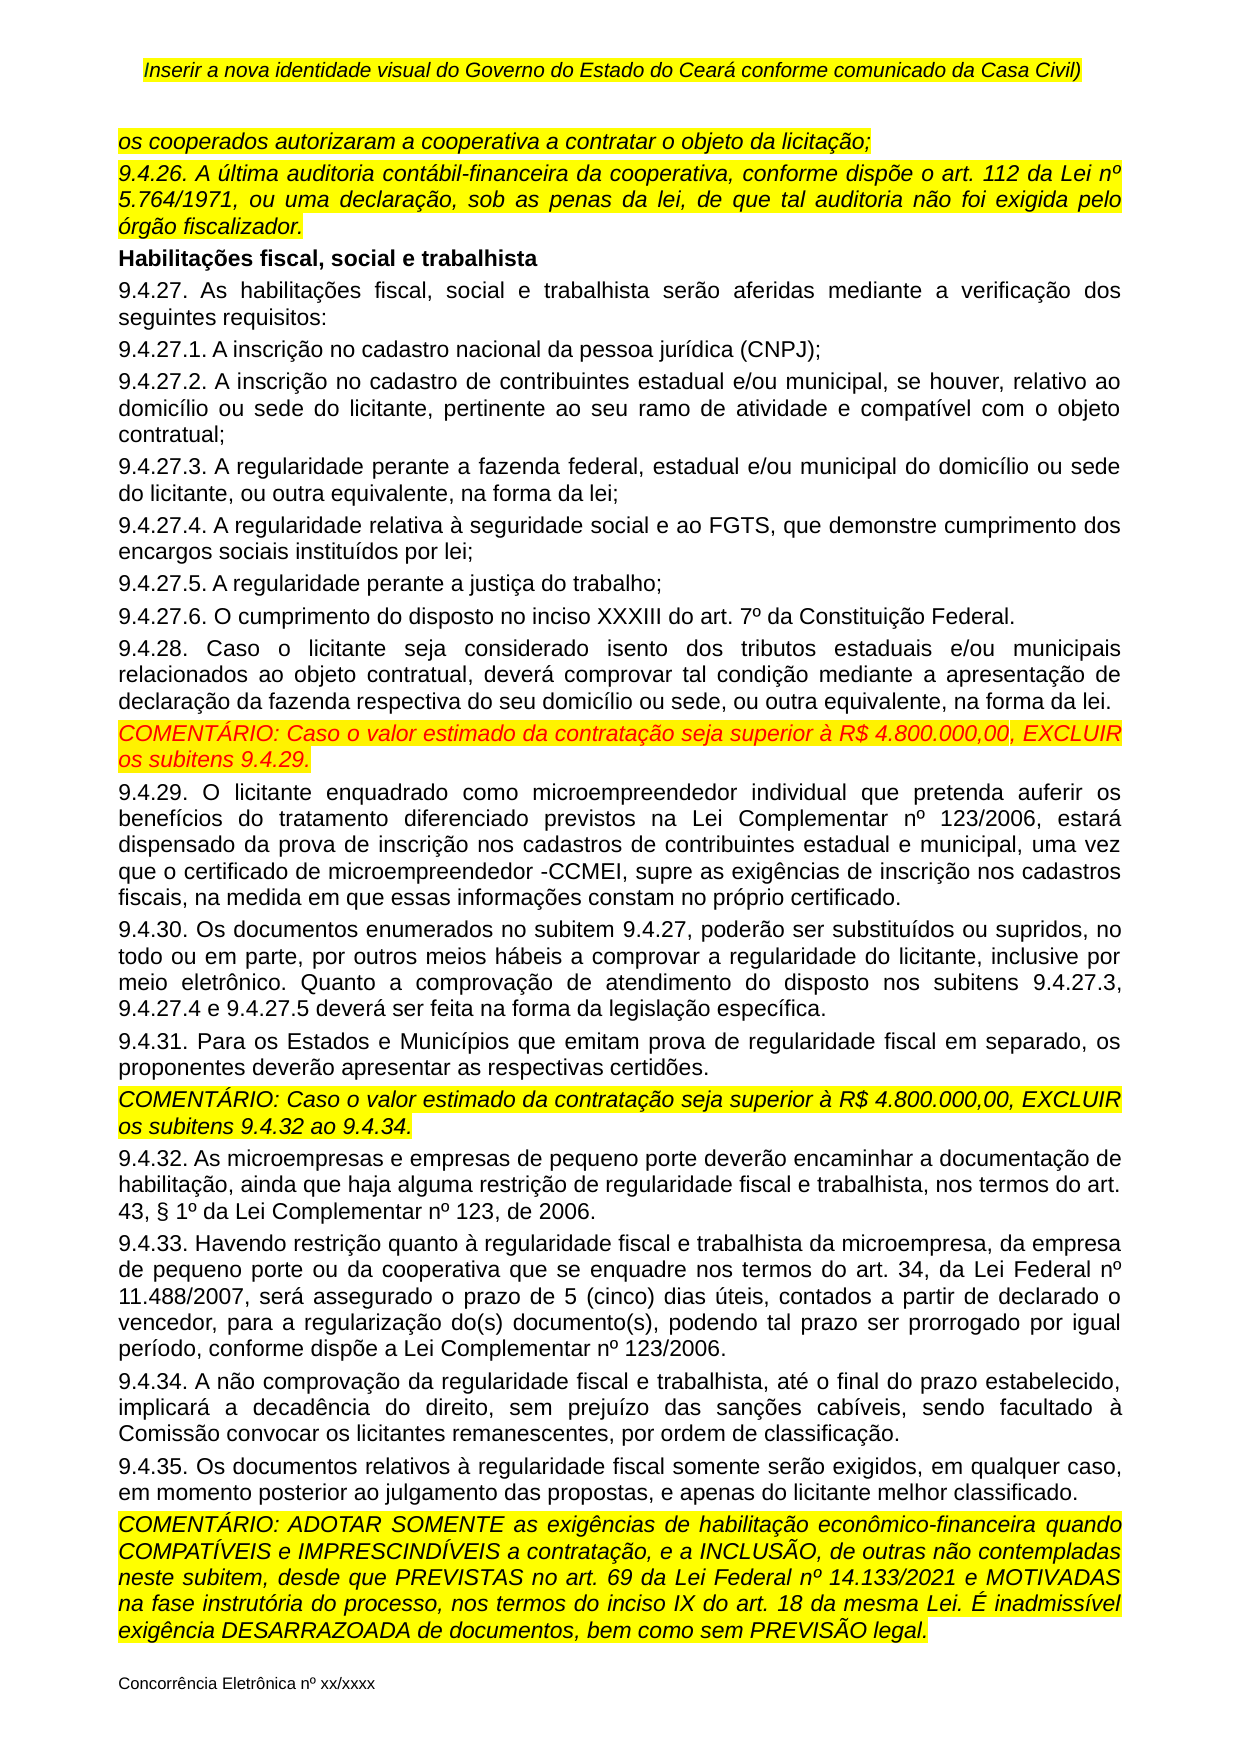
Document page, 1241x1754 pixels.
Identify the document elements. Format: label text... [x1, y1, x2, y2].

text 9.4.27.2. A inscrição no cadastro de contribuintes estadual e/ou municipal, se houver, relativo ao domicílio ou sede do licitante, pertinente ao seu ramo de atividade e compatível com o objeto contratual; [118, 368, 1122, 447]
text 9.4.33. Havendo restrição quanto à regularidade fiscal e trabalhista da microempresa, da empresa de pequeno porte ou da cooperativa que se enquadre nos termos do art. 34, da Lei Federal nº 11.488/2007, será assegurado o prazo de 5 (cinco) dias úteis, contados a partir de declarado o vencedor, para a regularização do(s) documento(s), podendo tal prazo ser prorrogado por igual período, conforme dispõe a Lei Complementar nº 123/2006. [118, 1230, 1122, 1362]
text 9.4.28. Caso o licitante seja considerado isento dos tributos estaduais e/ou municipais relacionados ao objeto contratual, deverá comprovar tal condição mediante a apresentação de declaração da fazenda respectiva do seu domicílio ou sede, ou outra equivalente, na forma da lei. [118, 635, 1122, 714]
text 9.4.27.5. A regularidade perante a justiça do trabalho; [118, 570, 1122, 597]
text 9.4.27.1. A inscrição no cadastro nacional da pessoa jurídica (CNPJ); [118, 336, 1122, 362]
text COMENTÁRIO: Caso o valor estimado da contratação seja superior à R$ 4.800.000,00, EXCLUIR os subitens 9.4.29. [118, 720, 1122, 773]
text 9.4.32. As microempresas e empresas de pequeno porte deverão encaminhar a documentação de habilitação, ainda que haja alguma restrição de regularidade fiscal e trabalhista, nos termos do art. 43, § 1º da Lei Complementar nº 123, de 2006. [118, 1145, 1122, 1224]
text 9.4.27.4. A regularidade relativa à seguridade social e ao FGTS, que demonstre cumprimento dos encargos sociais instituídos por lei; [118, 512, 1122, 564]
text os cooperados autorizaram a cooperativa a contratar o objeto da licitação; [118, 128, 1122, 154]
text 9.4.35. Os documentos relativos à regularidade fiscal somente serão exigidos, em qualquer caso, em momento posterior ao julgamento das propostas, e apenas do licitante melhor classificado. [118, 1453, 1122, 1505]
text 9.4.27.3. A regularidade perante a fazenda federal, estadual e/ou municipal do domicílio ou sede do licitante, ou outra equivalente, na forma da lei; [118, 453, 1122, 506]
text Habilitações fiscal, social e trabalhista [118, 245, 1122, 271]
text 9.4.27. As habilitações fiscal, social e trabalhista serão aferidas mediante a verificação dos seguintes requisitos: [118, 277, 1122, 330]
text COMENTÁRIO: Caso o valor estimado da contratação seja superior à R$ 4.800.000,00, EXCLUIR os subitens 9.4.32 ao 9.4.34. [118, 1086, 1122, 1139]
text COMENTÁRIO: ADOTAR SOMENTE as exigências de habilitação econômico-financeira quando COMPATÍVEIS e IMPRESCINDÍVEIS a contratação, e a INCLUSÃO, de outras não contempladas neste subitem, desde que PREVISTAS no art. 69 da Lei Federal nº 14.133/2021 e MOTIVADAS na fase instrutória do processo, nos termos do inciso IX do art. 18 da mesma Lei. É inadmissível exigência DESARRAZOADA de documentos, bem como sem PREVISÃO legal. [118, 1511, 1122, 1643]
text 9.4.29. O licitante enquadrado como microempreendedor individual que pretenda auferir os benefícios do tratamento diferenciado previstos na Lei Complementar nº 123/2006, estará dispensado da prova de inscrição nos cadastros de contribuintes estadual e municipal, uma vez que o certificado de microempreendedor -CCMEI, supre as exigências de inscrição nos cadastros fiscais, na medida em que essas informações constam no próprio certificado. [118, 779, 1122, 910]
text 9.4.30. Os documentos enumerados no subitem 9.4.27, poderão ser substituídos ou supridos, no todo ou em parte, por outros meios hábeis a comprovar a regularidade do licitante, inclusive por meio eletrônico. Quanto a comprovação de atendimento do disposto nos subitens 9.4.27.3, 9.4.27.4 e 9.4.27.5 deverá ser feita na forma da legislação específica. [118, 916, 1122, 1022]
text 9.4.27.6. O cumprimento do disposto no inciso XXXIII do art. 7º da Constituição Federal. [118, 603, 1122, 629]
text 9.4.34. A não comprovação da regularidade fiscal e trabalhista, até o final do prazo estabelecido, implicará a decadência do direito, sem prejuízo das sanções cabíveis, sendo facultado à Comissão convocar os licitantes remanescentes, por ordem de classificação. [118, 1368, 1122, 1447]
text 9.4.31. Para os Estados e Municípios que emitam prova de regularidade fiscal em separado, os proponentes deverão apresentar as respectivas certidões. [118, 1028, 1122, 1080]
text 9.4.26. A última auditoria contábil-financeira da cooperativa, conforme dispõe o art. 112 da Lei nº 5.764/1971, ou uma declaração, sob as penas da lei, de que tal auditoria não foi exigida pelo órgão fiscalizador. [118, 160, 1122, 239]
